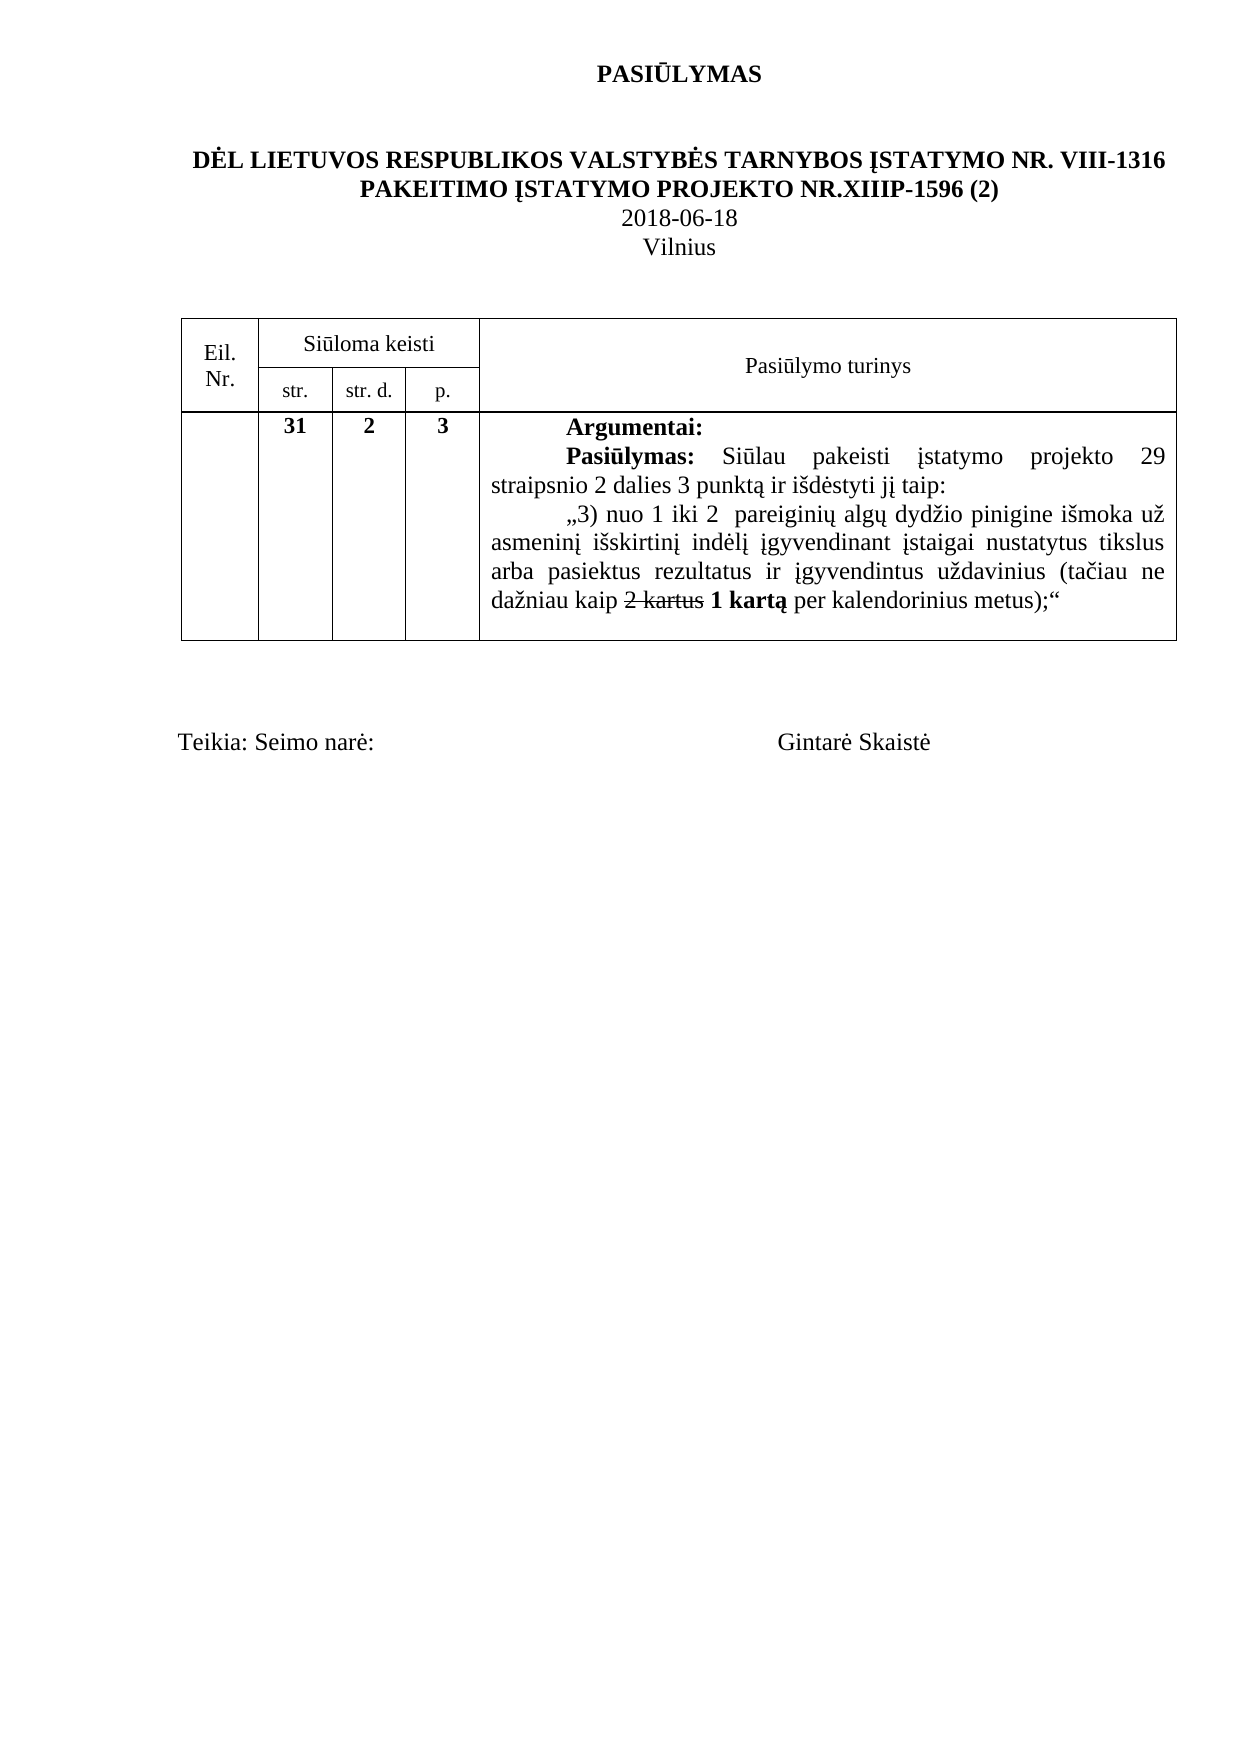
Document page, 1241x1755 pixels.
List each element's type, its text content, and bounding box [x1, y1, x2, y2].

table_header Siūloma keisti [259, 319, 479, 367]
text PASIŪLYMAS [177, 59, 1181, 88]
table_cell str. d. [333, 368, 405, 411]
table_header [166, 117, 508, 145]
table_cell 31 [259, 413, 332, 640]
table_header Eil. Nr. [182, 319, 258, 411]
table_cell 3 [406, 413, 479, 640]
table_cell [182, 413, 258, 640]
text Vilnius [177, 232, 1181, 260]
table_cell 2 [333, 413, 405, 640]
table_header [812, 117, 1192, 145]
table_header Pasiūlymo turinys [480, 319, 1176, 411]
table_cell Argumentai: Pasiūlymas: Siūlau pakeisti įstatymo projekto 29 straipsnio 2 dalies 3 punktą ir išdėstyti jį taip: „3) nuo 1 iki 2 pareiginių algų dydžio pinigine išmoka už asmeninį išskirtinį indėlį įgyvendinant įstaigai nustatytus tikslus arba pasiektus rezultatus ir įgyvendintus uždavinius (tačiau ne dažniau kaip 2 kartus 1 kartą per kalendorinius metus);“ [480, 413, 1176, 640]
table_cell p. [406, 368, 479, 411]
text Teikia: Seimo narė: JurhgiJ Gintarė Skaistė [177, 727, 1181, 756]
table_header [508, 117, 812, 145]
text 2018-06-18 [177, 203, 1181, 232]
text DĖL LIETUVOS RESPUBLIKOS VALSTYBĖS TARNYBOS ĮSTATYMO NR. VIII-1316 PAKEITIMO ĮSTATYMO PROJEKTO NR.XIIIP-1596 (2) [177, 145, 1181, 203]
table_cell str. [259, 368, 332, 411]
